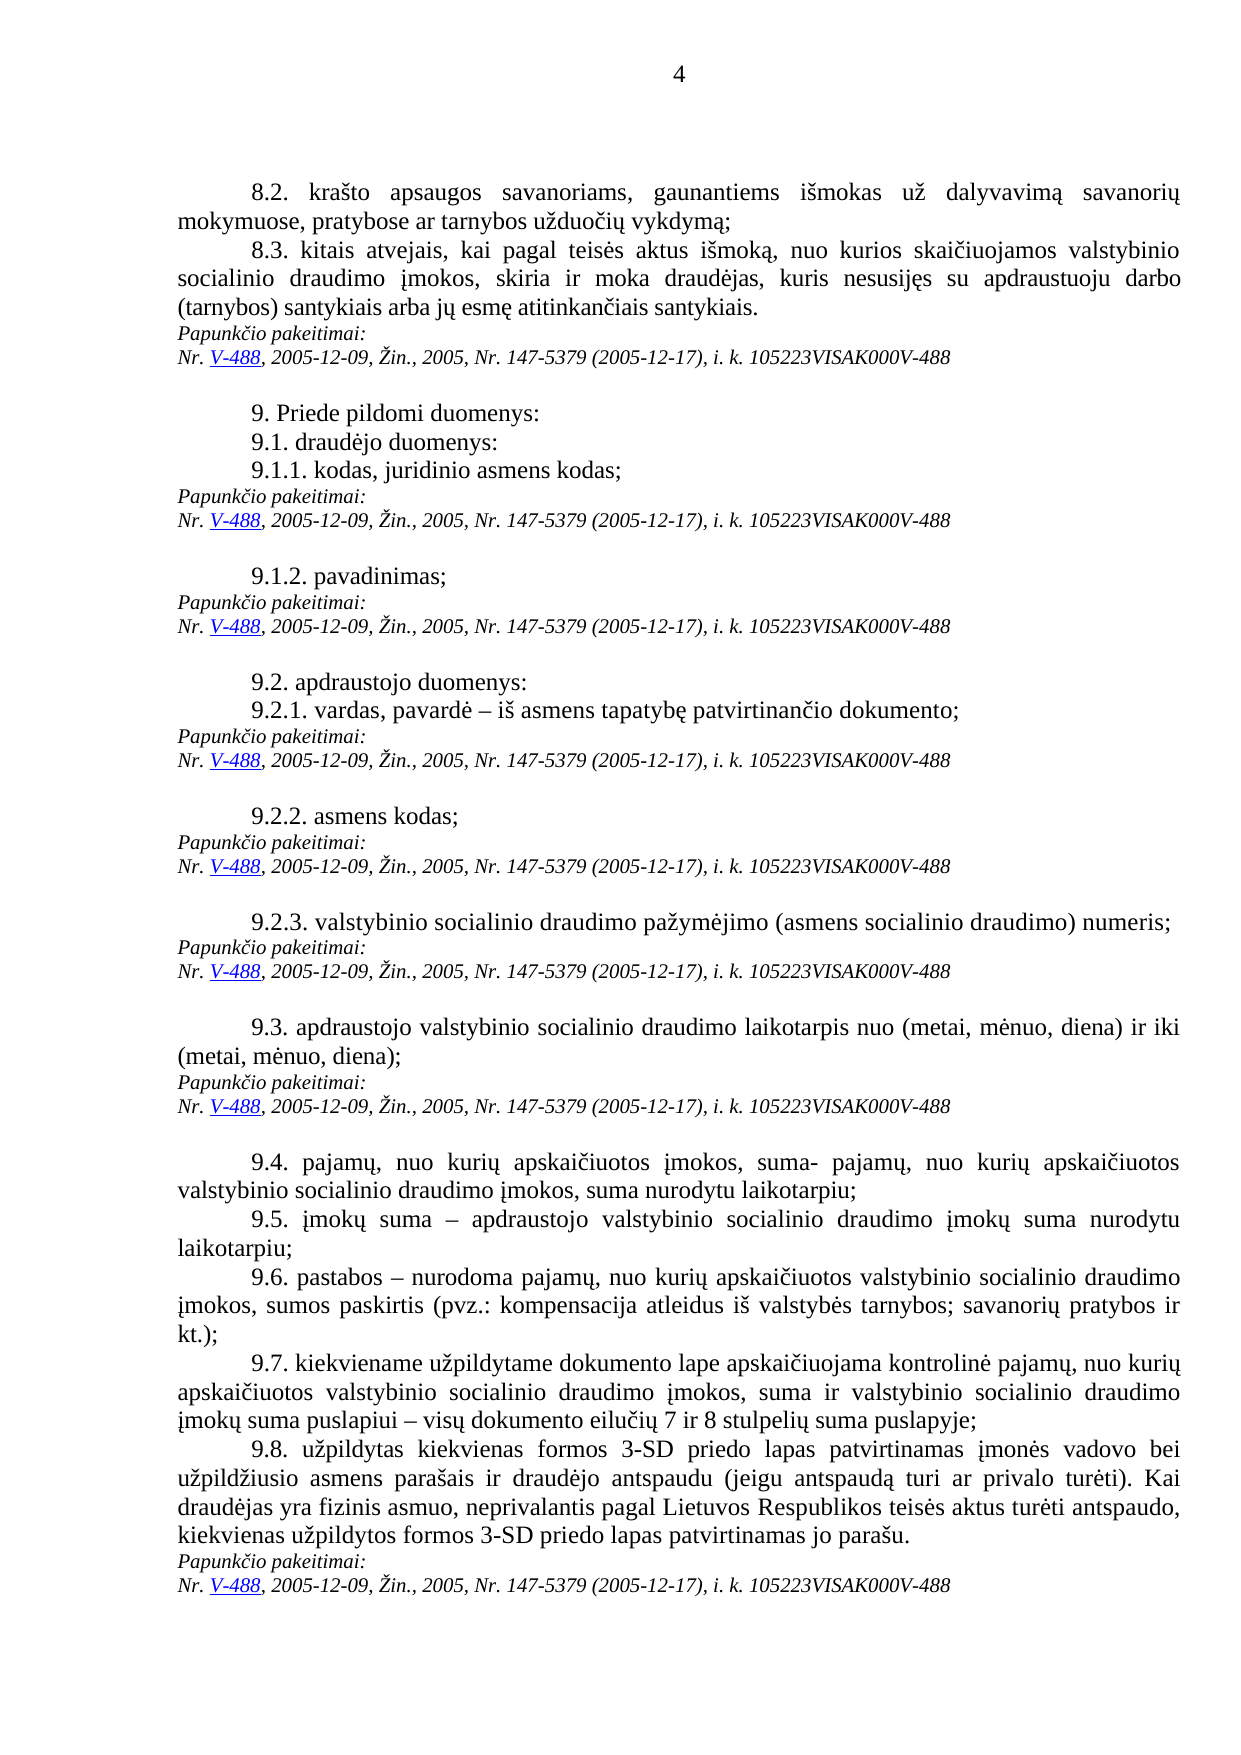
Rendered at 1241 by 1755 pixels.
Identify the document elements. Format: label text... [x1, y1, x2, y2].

text 9.7. kiekviename užpildytame dokumento lape apskaičiuojama kontrolinė pajamų, nuo kurių apskaičiuotos valstybinio socialinio draudimo įmokos, suma ir valstybinio socialinio draudimo įmokų suma puslapiui – visų dokumento eilučių 7 ir 8 stulpelių suma puslapyje; [177, 1348, 1181, 1434]
text 9.2.2. asmens kodas; [177, 801, 1181, 830]
text 9.1. draudėjo duomenys: [177, 427, 1181, 455]
text Nr. V-488, 2005-12-09, Žin., 2005, Nr. 147-5379 (2005-12-17), i. k. 105223VISAK000V-488 [177, 748, 1181, 772]
text Papunkčio pakeitimai: [177, 935, 1181, 959]
text 9.1.2. pavadinimas; [177, 561, 1181, 590]
text Nr. V-488, 2005-12-09, Žin., 2005, Nr. 147-5379 (2005-12-17), i. k. 105223VISAK000V-488 [177, 1573, 1181, 1597]
text 9.6. pastabos – nurodoma pajamų, nuo kurių apskaičiuotos valstybinio socialinio draudimo įmokos, sumos paskirtis (pvz.: kompensacija atleidus iš valstybės tarnybos; savanorių pratybos ir kt.); [177, 1262, 1181, 1348]
text Papunkčio pakeitimai: [177, 321, 1181, 345]
text Nr. V-488, 2005-12-09, Žin., 2005, Nr. 147-5379 (2005-12-17), i. k. 105223VISAK000V-488 [177, 959, 1181, 983]
text Papunkčio pakeitimai: [177, 1070, 1181, 1094]
text Nr. V-488, 2005-12-09, Žin., 2005, Nr. 147-5379 (2005-12-17), i. k. 105223VISAK000V-488 [177, 854, 1181, 878]
text 9.4. pajamų, nuo kurių apskaičiuotos įmokos, suma- pajamų, nuo kurių apskaičiuotos valstybinio socialinio draudimo įmokos, suma nurodytu laikotarpiu; [177, 1147, 1181, 1204]
text Nr. V-488, 2005-12-09, Žin., 2005, Nr. 147-5379 (2005-12-17), i. k. 105223VISAK000V-488 [177, 345, 1181, 369]
text 9.2.3. valstybinio socialinio draudimo pažymėjimo (asmens socialinio draudimo) numeris; [177, 907, 1181, 935]
text 9.8. užpildytas kiekvienas formos 3-SD priedo lapas patvirtinamas įmonės vadovo bei užpildžiusio asmens parašais ir draudėjo antspaudu (jeigu antspaudą turi ar privalo turėti). Kai draudėjas yra fizinis asmuo, neprivalantis pagal Lietuvos Respublikos teisės aktus turėti antspaudo, kiekvienas užpildytos formos 3-SD priedo lapas patvirtinamas jo parašu. [177, 1434, 1181, 1549]
text Papunkčio pakeitimai: [177, 1549, 1181, 1573]
text 9.3. apdraustojo valstybinio socialinio draudimo laikotarpis nuo (metai, mėnuo, diena) ir iki (metai, mėnuo, diena); [177, 1012, 1181, 1070]
text 9.2.1. vardas, pavardė – iš asmens tapatybę patvirtinančio dokumento; [177, 695, 1181, 724]
text Nr. V-488, 2005-12-09, Žin., 2005, Nr. 147-5379 (2005-12-17), i. k. 105223VISAK000V-488 [177, 508, 1181, 532]
text Papunkčio pakeitimai: [177, 590, 1181, 614]
text Papunkčio pakeitimai: [177, 830, 1181, 854]
text 9. Priede pildomi duomenys: [177, 398, 1181, 427]
text Nr. V-488, 2005-12-09, Žin., 2005, Nr. 147-5379 (2005-12-17), i. k. 105223VISAK000V-488 [177, 614, 1181, 638]
text 8.2. krašto apsaugos savanoriams, gaunantiems išmokas už dalyvavimą savanorių mokymuose, pratybose ar tarnybos užduočių vykdymą; [177, 177, 1181, 235]
text Papunkčio pakeitimai: [177, 724, 1181, 748]
text 9.2. apdraustojo duomenys: [177, 667, 1181, 695]
text 9.1.1. kodas, juridinio asmens kodas; [177, 455, 1181, 484]
text Papunkčio pakeitimai: [177, 484, 1181, 508]
text 9.5. įmokų suma – apdraustojo valstybinio socialinio draudimo įmokų suma nurodytu laikotarpiu; [177, 1204, 1181, 1262]
text Nr. V-488, 2005-12-09, Žin., 2005, Nr. 147-5379 (2005-12-17), i. k. 105223VISAK000V-488 [177, 1094, 1181, 1118]
text 8.3. kitais atvejais, kai pagal teisės aktus išmoką, nuo kurios skaičiuojamos valstybinio socialinio draudimo įmokos, skiria ir moka draudėjas, kuris nesusijęs su apdraustuoju darbo (tarnybos) santykiais arba jų esmę atitinkančiais santykiais. [177, 235, 1181, 321]
